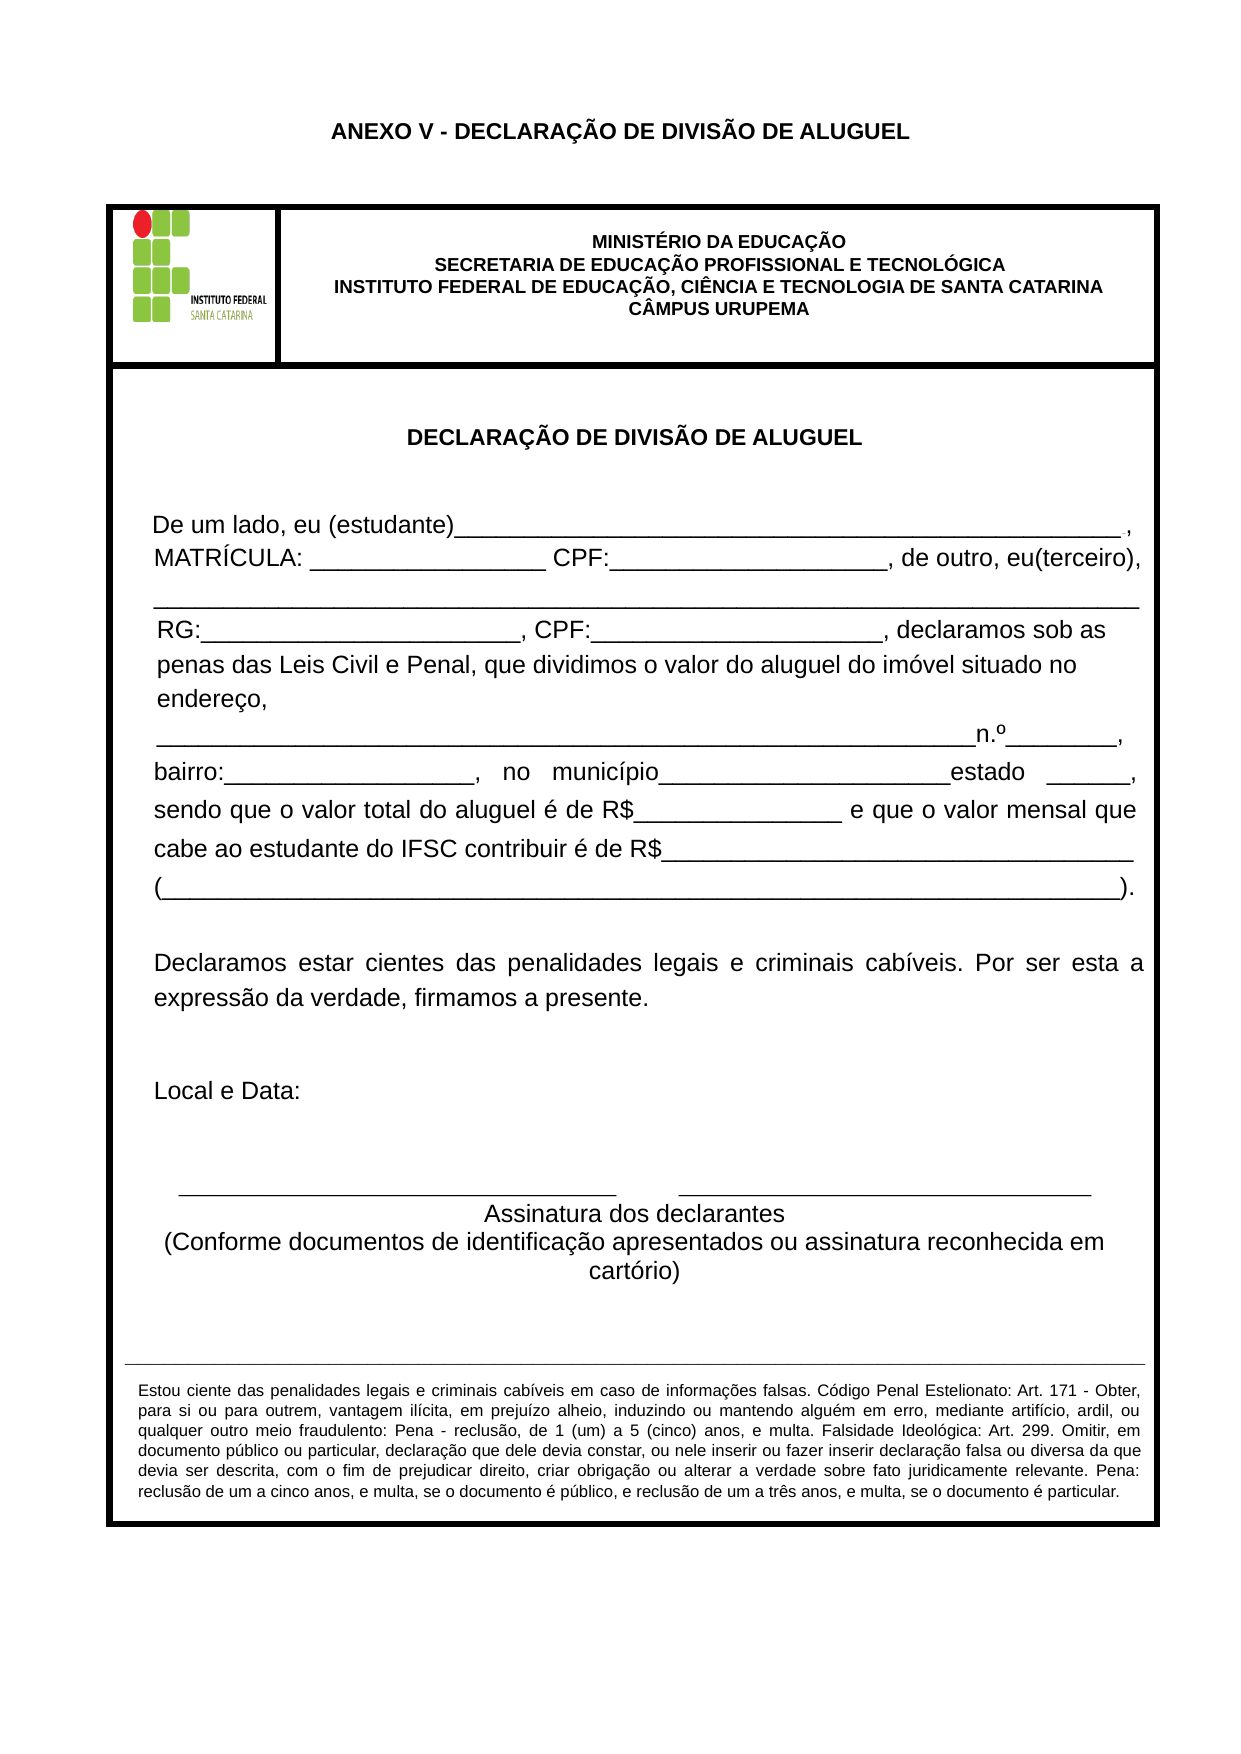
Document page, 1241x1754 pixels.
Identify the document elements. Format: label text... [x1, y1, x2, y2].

picture [133, 210, 267, 322]
table_cell DECLARAÇÃO DE DIVISÃO DE ALUGUEL De um lado, eu (estudante)_________________________________________________, MATRÍCULA: _________________ CPF:____________________, de outro, eu(terceiro), _______________________________________________________________________RG:_______________________, CPF:_____________________, declaramos sob as penas das Leis Civil e Penal, que dividimos o valor do aluguel do imóvel situado no endereço, ___________________________________________________________n.º________, bairro:__________________, no município_____________________estado ______, sendo que o valor total do aluguel é de R$_______________ e que o valor mensal que cabe ao estudante do IFSC contribuir é de R$__________________________________ (_____________________________________________________________________). Declaramos estar cientes das penalidades legais e criminais cabíveis. Por ser esta a expressão da verdade, firmamos a presente. Local e Data: ___________________________________ _________________________________ Assinatura dos declarantes (Conforme documentos de identificação apresentados ou assinatura reconhecida em cartório) ________________________________________________________________________________ Estou ciente das penalidades legais e criminais cabíveis em caso de informações falsas. Código Penal Estelionato: Art. 171 - Obter, para si ou para outrem, vantagem ilícita, em prejuízo alheio, induzindo ou mantendo alguém em erro, mediante artifício, ardil, ou qualquer outro meio fraudulento: Pena - reclusão, de 1 (um) a 5 (cinco) anos, e multa. Falsidade Ideológica: Art. 299. Omitir, em documento público ou particular, declaração que dele devia constar, ou nele inserir ou fazer inserir declaração falsa ou diversa da que devia ser descrita, com o fim de prejudicar direito, criar obrigação ou alterar a verdade sobre fato juridicamente relevante. Pena: reclusão de um a cinco anos, e multa, se o documento é público, e reclusão de um a três anos, e multa, se o documento é particular. [113, 369, 1154, 1521]
table_header MINISTÉRIO DA EDUCAÇÃO SECRETARIA DE EDUCAÇÃO PROFISSIONAL E TECNOLÓGICA INSTITUTO FEDERAL DE EDUCAÇÃO, CIÊNCIA E TECNOLOGIA DE SANTA CATARINA CÂMPUS URUPEMA [281, 210, 1154, 362]
table_header [113, 210, 275, 362]
text ANEXO V - DECLARAÇÃO DE DIVISÃO DE ALUGUEL [119, 118, 1122, 144]
